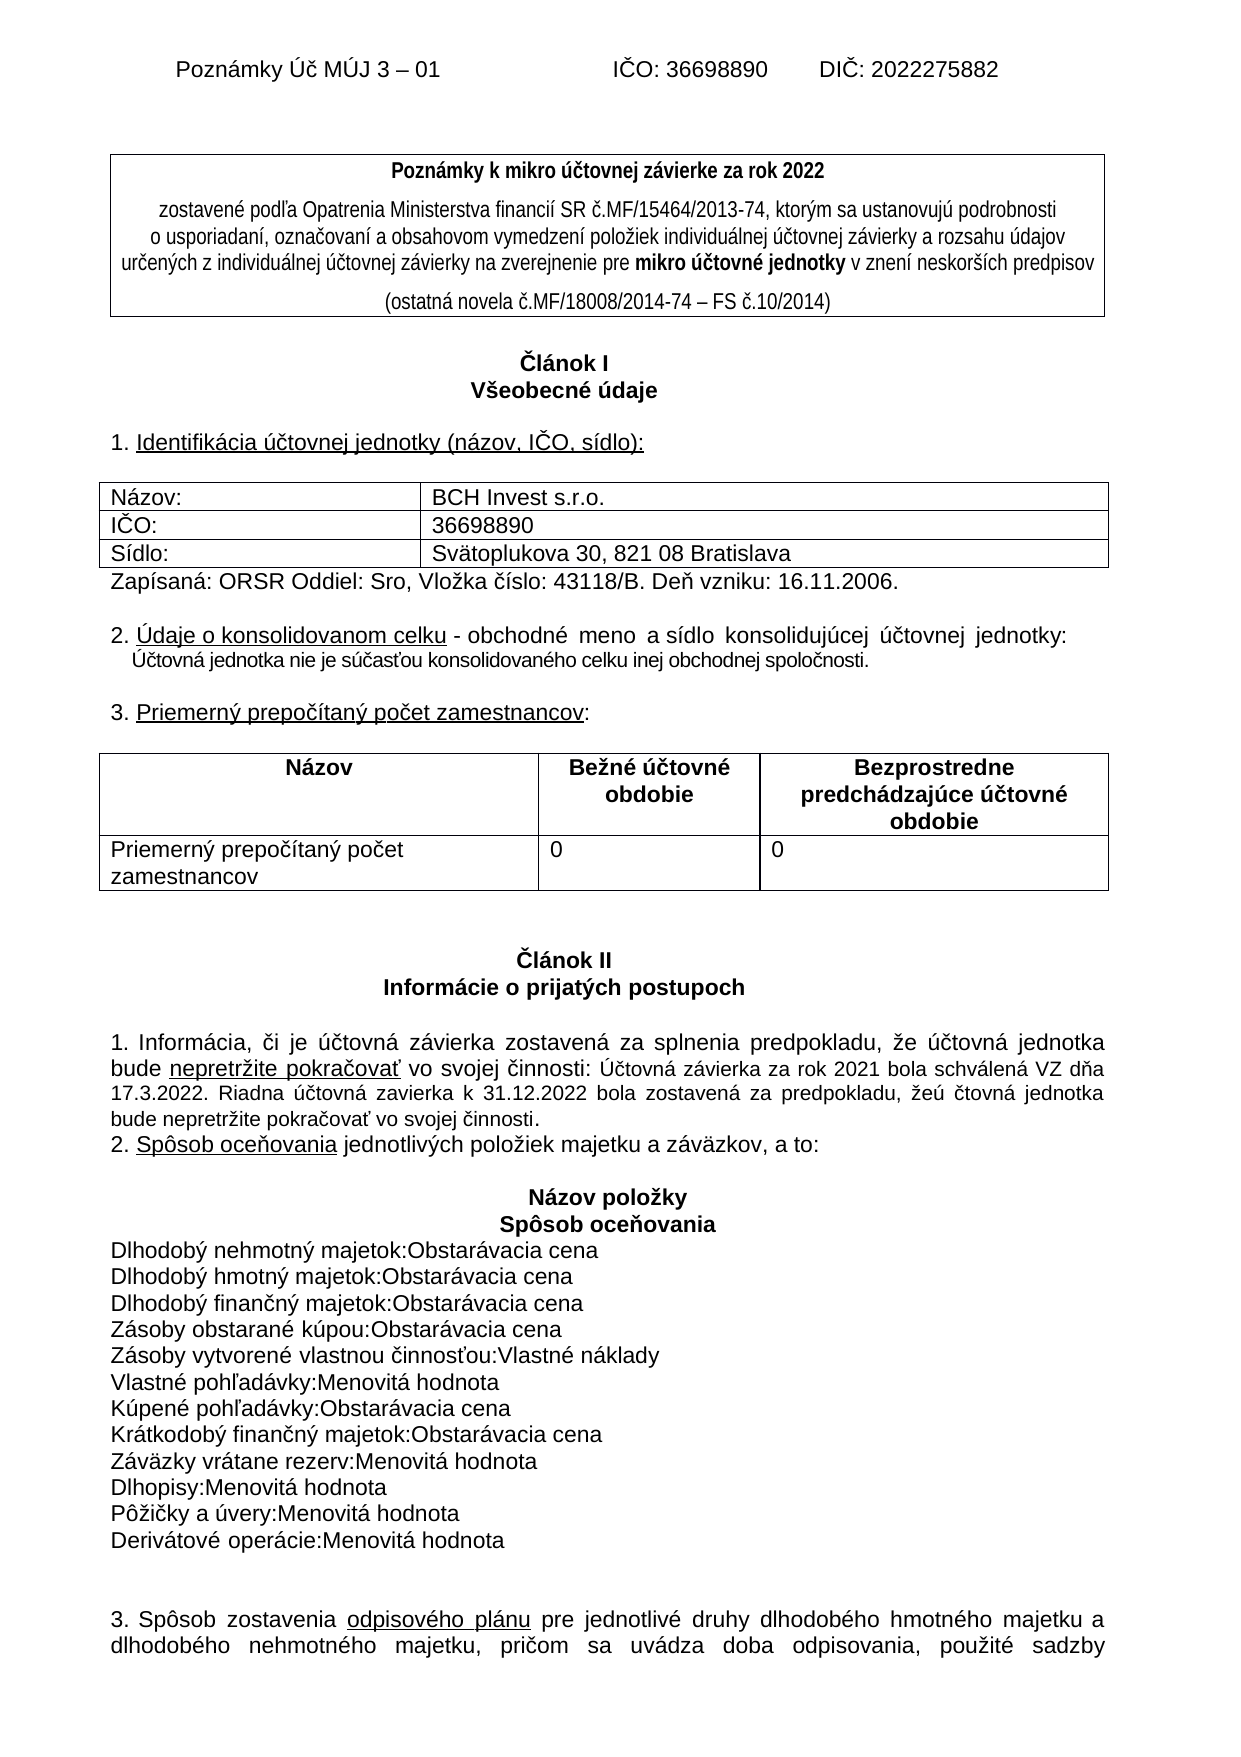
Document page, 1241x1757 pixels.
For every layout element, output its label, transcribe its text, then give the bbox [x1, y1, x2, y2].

text zostavené podľa Opatrenia Ministerstva financií SR č.MF/15464/2013-74, ktorým sa ustanovujú podrobnosti o usporiadaní, označovaní a obsahovom vymedzení položiek individuálnej účtovnej závierky a rozsahu údajov určených z individuálnej účtovnej závierky na zverejnenie pre mikro účtovné jednotky v znení neskorších predpisov [111, 193, 1104, 275]
text Kúpené pohľadávky:Obstarávacia cena [110, 1395, 1105, 1421]
text (ostatná novela č.MF/18008/2014-74 – FS č.10/2014) [111, 285, 1104, 316]
table_header Bezprostredne predchádzajúce účtovné obdobie [761, 754, 1108, 835]
text Dlhodobý finančný majetok:Obstarávacia cena [110, 1289, 1105, 1316]
text Poznámky k mikro účtovnej závierke za rok 2022 [111, 155, 1104, 184]
text Dlhodobý nehmotný majetok:Obstarávacia cena [110, 1237, 1105, 1263]
table_cell 0 [539, 836, 759, 890]
table_cell Sídlo: [100, 540, 420, 567]
table_cell 0 [761, 836, 1108, 890]
table_header Názov [100, 754, 538, 835]
table_cell 36698890 [421, 511, 1108, 538]
text 2. Údaje o konsolidovanom celku - obchodné meno a sídlo konsolidujúcej účtovnej jednotky: [110, 622, 1105, 648]
table_header BCH Invest s.r.o. [421, 483, 1108, 510]
table_cell IČO: [100, 511, 420, 538]
text Dlhodobý hmotný majetok:Obstarávacia cena [110, 1263, 1105, 1289]
table_cell Svätoplukova 30, 821 08 Bratislava [421, 540, 1108, 567]
text Pôžičky a úvery:Menovitá hodnota [110, 1500, 1105, 1527]
text 2. Spôsob oceňovania jednotlivých položiek majetku a záväzkov, a to: [110, 1131, 1105, 1158]
text Názov položky [110, 1184, 1105, 1211]
text Informácie o prijatých postupoch [110, 974, 1018, 1000]
text Zásoby obstarané kúpou:Obstarávacia cena [110, 1316, 1105, 1342]
text 3. Spôsob zostavenia odpisového plánu pre jednotlivé druhy dlhodobého hmotného majetku a dlhodobého nehmotného majetku, pričom sa uvádza doba odpisovania, použité sadzby [110, 1606, 1105, 1658]
text Záväzky vrátane rezerv:Menovitá hodnota [110, 1448, 1105, 1474]
text Spôsob oceňovania [110, 1211, 1105, 1237]
text Dlhopisy:Menovitá hodnota [110, 1474, 1105, 1500]
text Krátkodobý finančný majetok:Obstarávacia cena [110, 1421, 1105, 1448]
text Zapísaná: ORSR Oddiel: Sro, Vložka číslo: 43118/B. Deň vzniku: 16.11.2006. [110, 568, 1105, 595]
text Derivátové operácie:Menovitá hodnota [110, 1527, 1105, 1553]
table_cell Priemerný prepočítaný počet zamestnancov [100, 836, 538, 890]
subtitle Článok II [110, 947, 1017, 974]
text 3. Priemerný prepočítaný počet zamestnancov: [110, 698, 1105, 726]
text Všeobecné údaje [110, 377, 1017, 403]
table_header Bežné účtovné obdobie [539, 754, 759, 835]
text Vlastné pohľadávky:Menovitá hodnota [110, 1369, 1105, 1395]
subtitle Článok I [110, 350, 1018, 377]
text Účtovná jednotka nie je súčasťou konsolidovaného celku inej obchodnej spoločnosti. [110, 648, 1105, 672]
text 1. Informácia, či je účtovná závierka zostavená za splnenia predpokladu, že účtovná jednotka bude nepretržite pokračovať vo svojej činnosti: Účtovná závierka za rok 2021 bola schválená VZ dňa 17.3.2022. Riadna účtovná zavierka k 31.12.2022 bola zostavená za predpokladu, žeú čtovná jednotka bude nepretržite pokračovať vo svojej činnosti. [110, 1028, 1105, 1131]
text Zásoby vytvorené vlastnou činnosťou:Vlastné náklady [110, 1342, 1105, 1369]
table_header Názov: [100, 483, 420, 510]
text 1. Identifikácia účtovnej jednotky (názov, IČO, sídlo): [110, 429, 1105, 455]
